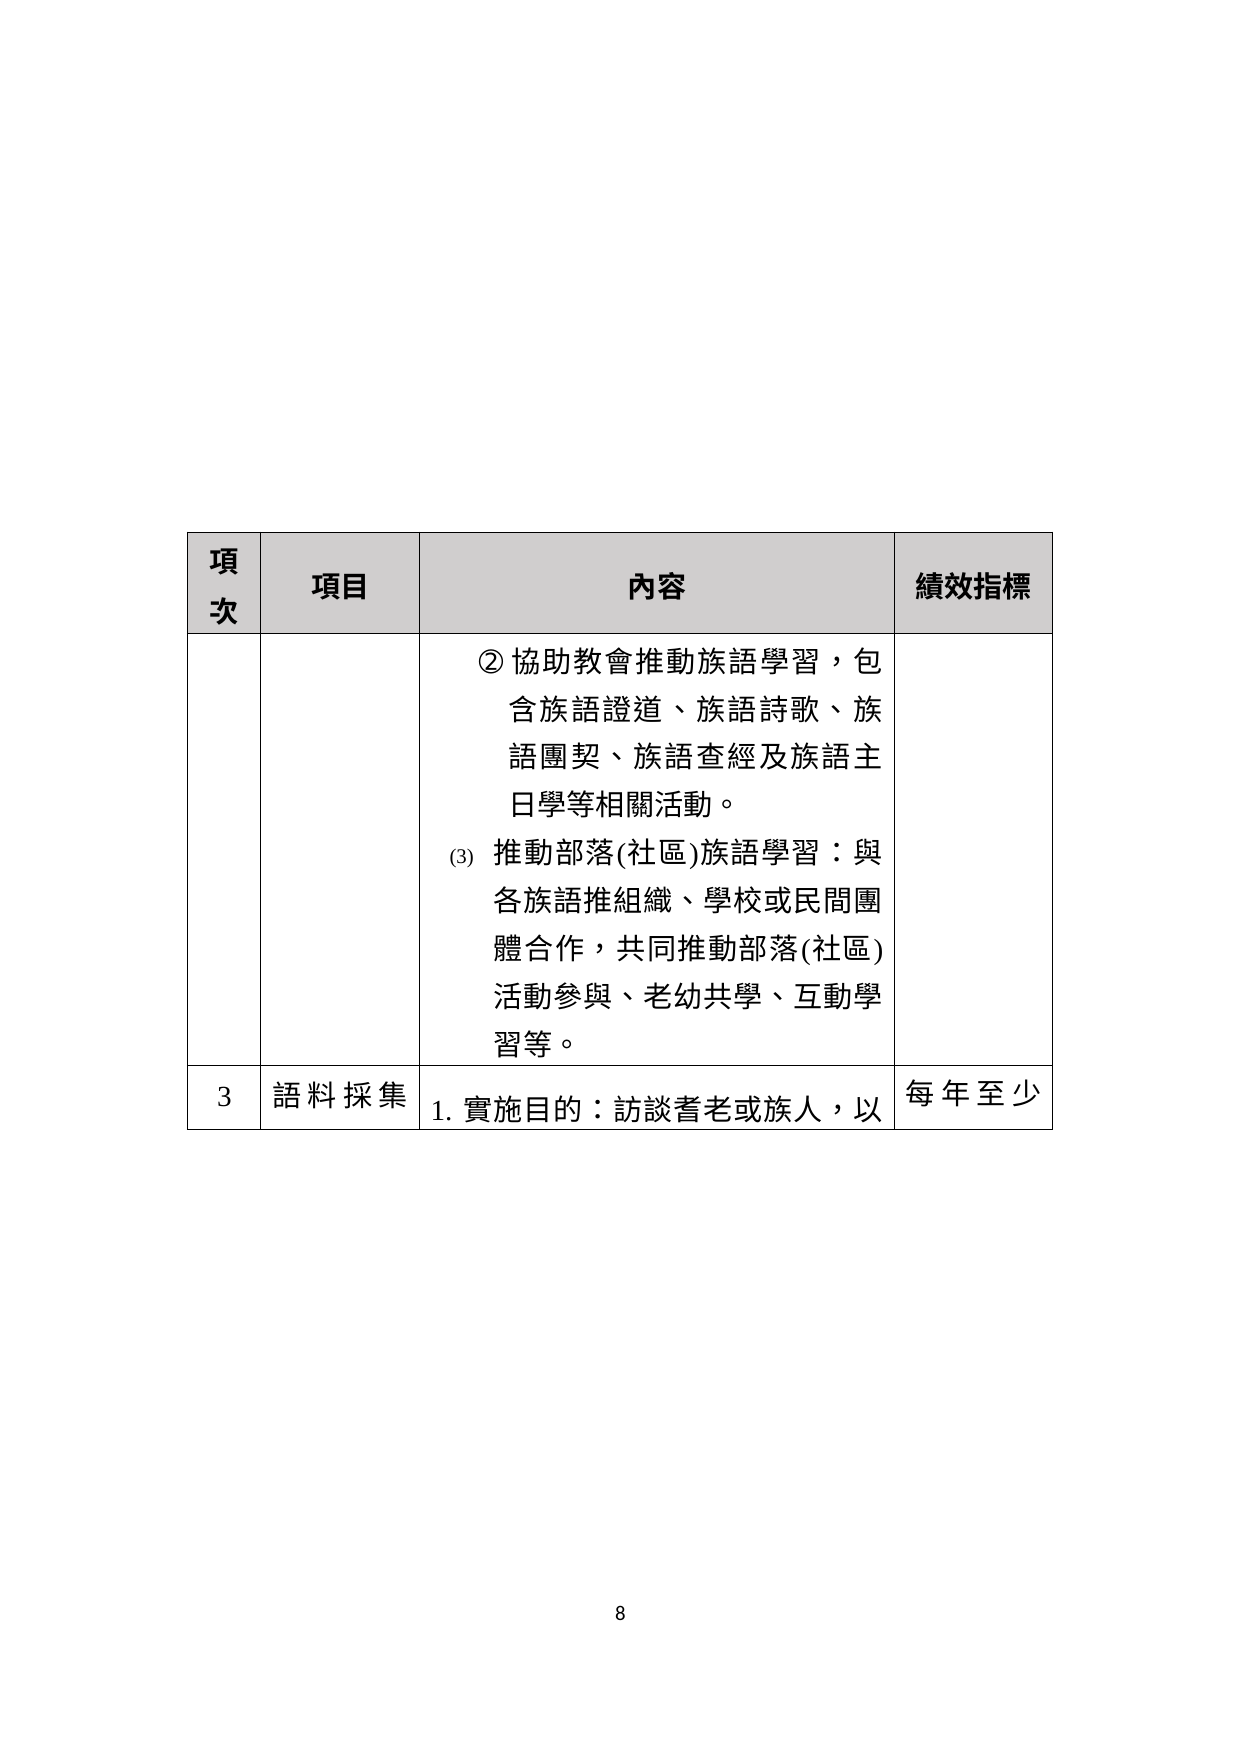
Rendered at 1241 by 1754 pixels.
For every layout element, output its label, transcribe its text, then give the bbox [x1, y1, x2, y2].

table_header 內容 [420, 533, 894, 633]
table_cell 語料採集 [261, 1066, 419, 1128]
table_cell 每年至少 [895, 1066, 1052, 1128]
table_header 項次 [188, 533, 260, 633]
table_header 項目 [261, 533, 419, 633]
table_cell ➁協助教會推動族語學習，包含族語證道、族語詩歌、族語團契、族語查經及族語主日學等相關活動。 推動部落(社區)族語學習：與各族語推組織、學校或民間團體合作，共同推動部落(社區)活動參與、老幼共學、互動學習等。 [420, 634, 894, 1065]
table_cell [895, 634, 1052, 1065]
table_cell [188, 634, 260, 1065]
table_header 績效指標 [895, 533, 1052, 633]
table_cell 3 [188, 1066, 260, 1128]
table_cell 實施目的：訪談耆老或族人，以影音方式採集及記錄相關語音資料，並以數位化呈現。 實施方式： 以祭儀文化、部落史、生命史、傳說故事或其他事務等為採集主題，並以族語及中文雙語編寫，進行數位化編輯。 每二個月至少完成1則，每則至少15分鐘，並核予20小時推廣時數。 語料採集上傳考核管理系統後，由專管中心偕同語推組織辦理初審，並交由原語會辦理後續典藏及研究。 協助財團法人原住民族語言研究發展基金會完成語料錄音及逐字稿轉錄，依實際執行情形核定工作時數。 [420, 1066, 894, 1128]
table_cell [261, 634, 419, 1065]
